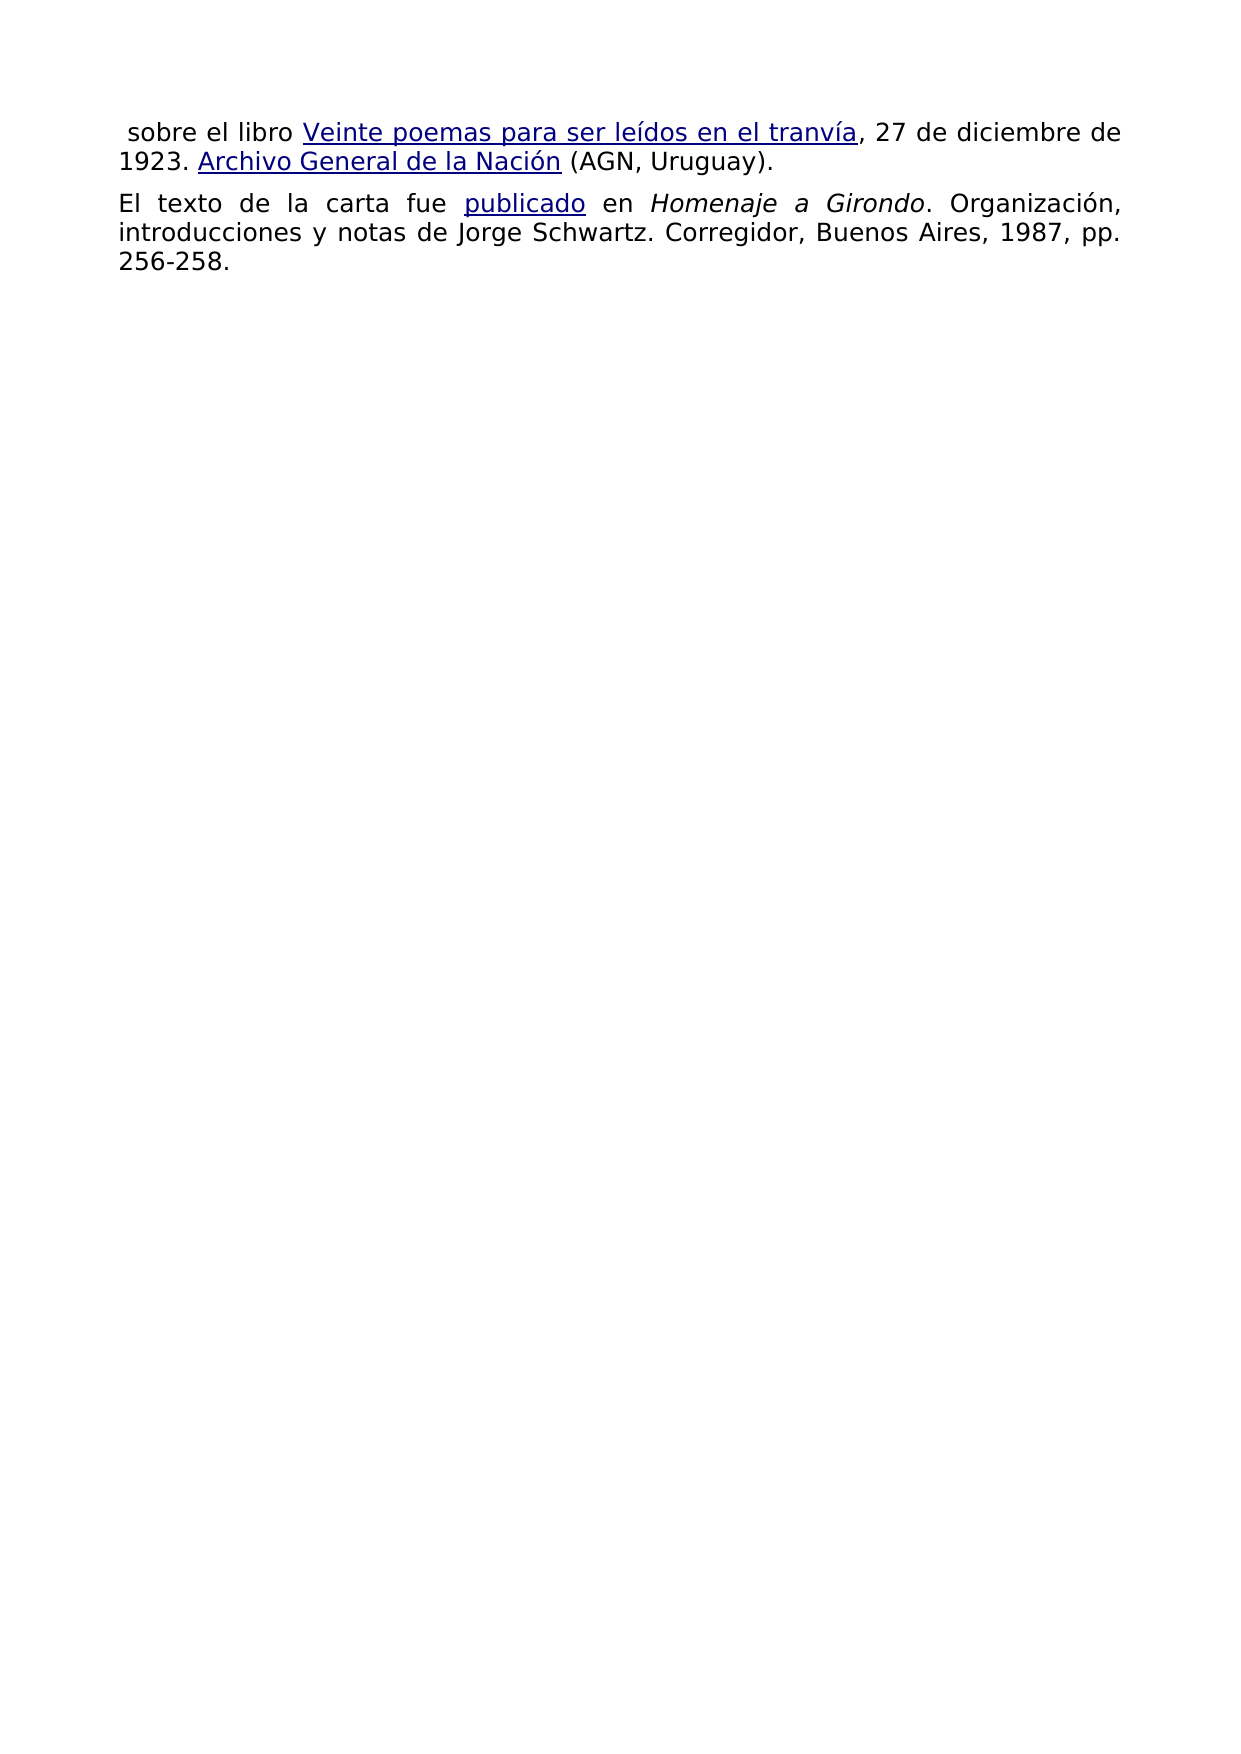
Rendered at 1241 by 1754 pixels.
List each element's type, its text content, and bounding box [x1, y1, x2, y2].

text El texto de la carta fue publicado en Homenaje a Girondo. Organización, introducciones y notas de Jorge Schwartz. Corregidor, Buenos Aires, 1987, pp. 256-258. [118, 189, 1122, 276]
text FIXME internalmedia: figari:otros_documentos:a_oliverio_girondo_1923.pdf sobre el libro Veinte poemas para ser leídos en el tranvía, 27 de diciembre de 1923. Archivo General de la Nación (AGN, Uruguay). [118, 118, 1122, 176]
